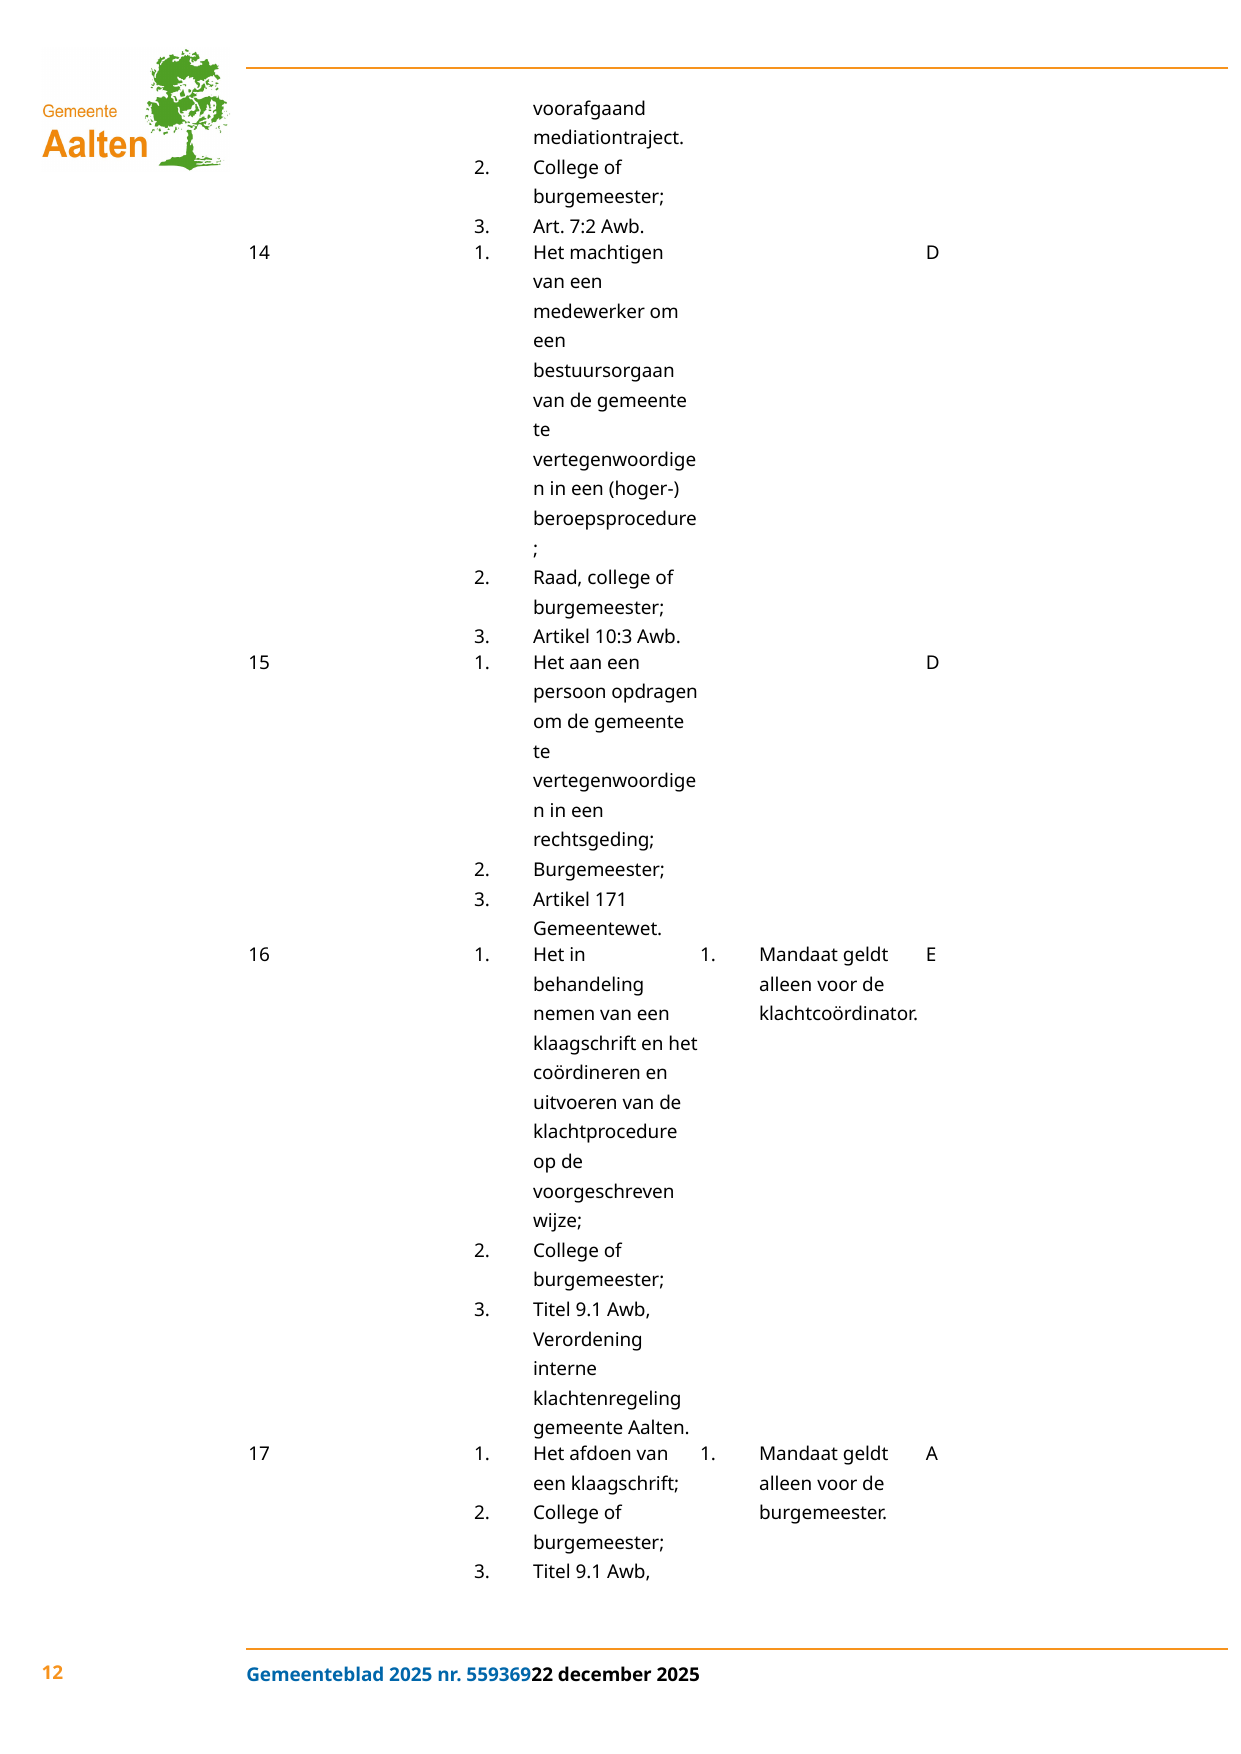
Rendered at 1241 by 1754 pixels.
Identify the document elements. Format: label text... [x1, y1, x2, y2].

table_cell Het machtigen van een medewerker om een bestuursorgaan van de gemeente te vertegenwoordigen in een (hoger-) beroepsprocedure; Raad, college of burgemeester; Artikel 10:3 Awb. [474, 239, 700, 649]
table_cell Het aan een persoon opdragen om de gemeente te vertegenwoordigen in een rechtsgeding; Burgemeester; Artikel 171 Gemeentewet. [474, 649, 700, 941]
table_cell Mandaat geldt alleen voor de klachtcoördinator. [700, 941, 926, 1440]
picture [41, 47, 231, 172]
table_cell [926, 95, 1152, 239]
table_cell 14 [248, 239, 474, 649]
table_cell [700, 649, 926, 941]
table_cell Het afdoen van een klaagschrift; College of burgemeester; Titel 9.1 Awb, [474, 1440, 700, 1584]
table_cell E [926, 941, 1152, 1440]
table_cell [700, 239, 926, 649]
table_cell voorafgaand mediationtraject. College of burgemeester; Art. 7:2 Awb. [474, 95, 700, 239]
table_cell 15 [248, 649, 474, 941]
table_cell Mandaat geldt alleen voor de burgemeester. [700, 1440, 926, 1584]
table_cell [248, 95, 474, 239]
table_cell 17 [248, 1440, 474, 1584]
table_cell Het in behandeling nemen van een klaagschrift en het coördineren en uitvoeren van de klachtprocedure op de voorgeschreven wijze; College of burgemeester; Titel 9.1 Awb, Verordening interne klachtenregeling gemeente Aalten. [474, 941, 700, 1440]
table_cell D [926, 239, 1152, 649]
table_cell 16 [248, 941, 474, 1440]
table_cell [700, 95, 926, 239]
table_cell D [926, 649, 1152, 941]
table_cell A [926, 1440, 1152, 1584]
